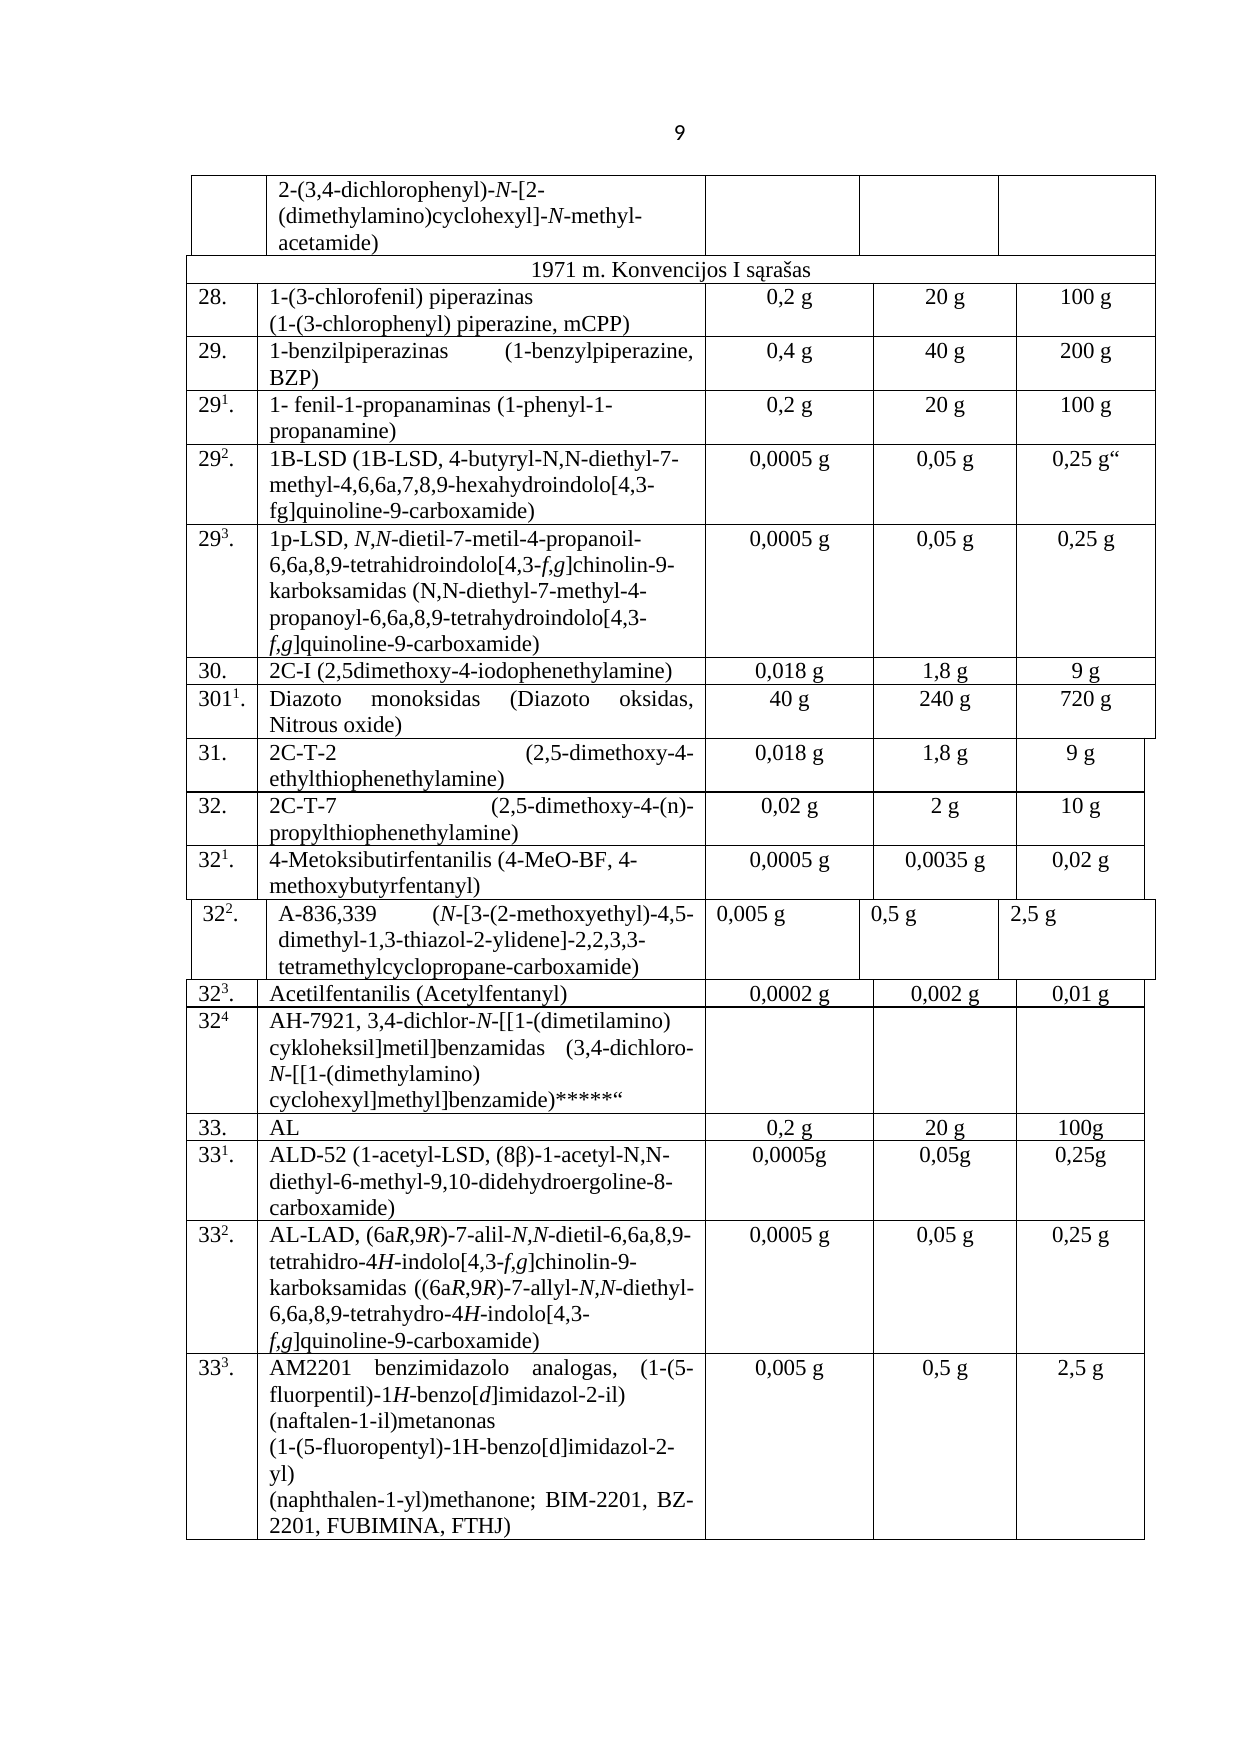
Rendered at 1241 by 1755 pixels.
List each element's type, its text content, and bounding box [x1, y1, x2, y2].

table_cell 31. [187, 739, 257, 791]
table_cell 32. [187, 793, 257, 845]
table_cell 240 g [874, 685, 1016, 738]
table_cell 0,05g [874, 1141, 1016, 1220]
table_cell 0,02 g [706, 793, 873, 845]
table_cell 0,02 g [1017, 846, 1144, 899]
table_cell 1- fenil-1-propanaminas (1-phenyl-1-propanamine) [258, 391, 705, 444]
table_cell 0,0035 g [874, 846, 1016, 899]
table_cell 28. [187, 284, 257, 336]
table_cell 0,0005 g [706, 445, 873, 524]
table_cell 0,25 g [1017, 525, 1155, 657]
table_cell 30. [187, 658, 257, 684]
table_cell 0,25 g“ [1017, 445, 1155, 524]
table_cell 200 g [1017, 337, 1155, 390]
table_cell 1971 m. Konvencijos I sąrašas [187, 256, 1155, 282]
table_cell AL-LAD, (6aR,9R)-7-alil-N,N-dietil-6,6a,8,9-tetrahidro-4H-indolo[4,3-f,g]chinolin-9-karboksamidas ((6aR,9R)-7-allyl-N,N-diethyl-6,6a,8,9-tetrahydro-4H-indolo[4,3-f,g]quinoline-9-carboxamide) [258, 1221, 705, 1353]
table_cell [192, 176, 266, 255]
table_cell 0,0005g [706, 1141, 873, 1220]
table_cell 324 [187, 1008, 257, 1113]
table_cell 1-benzilpiperazinas (1-benzylpiperazine, BZP) [258, 337, 705, 390]
table_cell 0,2 g [706, 284, 873, 336]
table_cell [1145, 980, 1155, 1006]
table_cell 0,01 g [1017, 980, 1144, 1006]
table_cell 29. [187, 337, 257, 390]
table_cell [1017, 1008, 1144, 1113]
table_cell Acetilfentanilis (Acetylfentanyl) [258, 980, 705, 1006]
table_cell [874, 1008, 1016, 1113]
table_cell [1145, 1140, 1155, 1220]
table_cell 40 g [874, 337, 1016, 390]
table_cell 2C-T-7 (2,5-dimethoxy-4-(n)-propylthiophenethylamine) [258, 793, 705, 845]
table_cell 0,002 g [874, 980, 1016, 1006]
table_cell [1145, 845, 1155, 899]
table_cell 3011. [187, 685, 257, 738]
table_cell 0,05 g [874, 1221, 1016, 1353]
table_cell ALD-52 (1-acetyl-LSD, (8β)-1-acetyl-N,N-diethyl-6-methyl-9,10-didehydroergoline-8-carboxamide) [258, 1141, 705, 1220]
table_cell 1B-LSD (1B-LSD, 4-butyryl-N,N-diethyl-7-methyl-4,6,6a,7,8,9-hexahydroindolo[4,3-fg]quinoline-9-carboxamide) [258, 445, 705, 524]
table_cell 331. [187, 1141, 257, 1220]
table_cell [1145, 1220, 1155, 1353]
table_cell 2,5 g [999, 900, 1155, 979]
table_cell 333. [187, 1354, 257, 1539]
table_cell 321. [187, 846, 257, 899]
table_cell 20 g [874, 284, 1016, 336]
table_cell [1145, 1353, 1155, 1539]
table_cell 1p-LSD, N,N-dietil-7-metil-4-propanoil-6,6a,8,9-tetrahidroindolo[4,3-f,g]chinolin-9-karboksamidas (N,N-diethyl-7-methyl-4-propanoyl-6,6a,8,9-tetrahydroindolo[4,3-f,g]quinoline-9-carboxamide) [258, 525, 705, 657]
table_cell 1-(3-chlorofenil) piperazinas (1-(3-chlorophenyl) piperazine, mCPP) [258, 284, 705, 336]
table_cell [187, 175, 191, 255]
table_cell 2-(3,4-dichlorophenyl)-N-[2-(dimethylamino)cyclohexyl]-N-methyl-acetamide) [267, 176, 705, 255]
table_cell 9 g [1017, 739, 1144, 791]
table_cell 0,5 g [874, 1354, 1016, 1539]
table_cell [860, 176, 998, 255]
table_cell 0,005 g [706, 1354, 873, 1539]
table_cell AM2201 benzimidazolo analogas, (1-(5-fluorpentil)-1H-benzo[d]imidazol-2-il)(naftalen-1-il)metanonas (1-(5-fluoropentyl)-1H-benzo[d]imidazol-2-yl) (naphthalen-1-yl)methanone; BIM-2201, BZ-2201, FUBIMINA, FTHJ) [258, 1354, 705, 1539]
table_cell A-836,339 (N-[3-(2-methoxyethyl)-4,5-dimethyl-1,3-thiazol-2-ylidene]-2,2,3,3-tetramethylcyclopropane-carboxamide) [267, 900, 705, 979]
table_cell 0,0002 g [706, 980, 873, 1006]
table_cell 0,25g [1017, 1141, 1144, 1220]
table_cell 292. [187, 445, 257, 524]
table_cell 2C-I (2,5dimethoxy-4-iodophenethylamine) [258, 658, 705, 684]
table_cell 0,0005 g [706, 525, 873, 657]
table_cell 323. [187, 980, 257, 1006]
table_cell 0,5 g [860, 900, 998, 979]
table_cell 2C-T-2 (2,5-dimethoxy-4-ethylthiophenethylamine) [258, 739, 705, 791]
table_cell 720 g [1017, 685, 1155, 738]
table_cell 4-Metoksibutirfentanilis (4-MeO-BF, 4-methoxybutyrfentanyl) [258, 846, 705, 899]
table_cell 20 g [874, 1114, 1016, 1140]
table_cell 10 g [1017, 793, 1144, 845]
table_cell 0,25 g [1017, 1221, 1144, 1353]
table_cell AL [258, 1114, 705, 1140]
table_cell 0,2 g [706, 391, 873, 444]
table_cell 2,5 g [1017, 1354, 1144, 1539]
table_cell [706, 1008, 873, 1113]
table_cell 0,0005 g [706, 1221, 873, 1353]
table_cell 1,8 g [874, 739, 1016, 791]
table_cell [1145, 1113, 1155, 1140]
table_cell 2 g [874, 793, 1016, 845]
table_cell 100 g [1017, 391, 1155, 444]
table_cell 100 g [1017, 284, 1155, 336]
table_cell [1145, 739, 1155, 791]
table_cell 293. [187, 525, 257, 657]
table_cell 0,005 g [706, 900, 859, 979]
table_cell 0,018 g [706, 658, 873, 684]
table_cell 0,4 g [706, 337, 873, 390]
table_cell 1,8 g [874, 658, 1016, 684]
table_cell 291. [187, 391, 257, 444]
table_cell [999, 176, 1155, 255]
table_cell 0,0005 g [706, 846, 873, 899]
table_cell 0,2 g [706, 1114, 873, 1140]
table_cell [706, 176, 859, 255]
table_cell 332. [187, 1221, 257, 1353]
table_cell 0,05 g [874, 525, 1016, 657]
table_cell 0,05 g [874, 445, 1016, 524]
table_cell 40 g [706, 685, 873, 738]
table_cell AH-7921, 3,4-dichlor-N-[[1-(dimetilamino) cykloheksil]metil]benzamidas (3,4-dichloro-N-[[1-(dimethylamino) cyclohexyl]methyl]benzamide)*****“ [258, 1008, 705, 1113]
table_cell [1145, 791, 1155, 845]
table_cell 9 g [1017, 658, 1155, 684]
table_cell 322. [192, 900, 266, 979]
table_cell [187, 900, 191, 979]
table_cell 33. [187, 1114, 257, 1140]
table_cell Diazoto monoksidas (Diazoto oksidas, Nitrous oxide) [258, 685, 705, 738]
table_cell 0,018 g [706, 739, 873, 791]
table_cell 20 g [874, 391, 1016, 444]
table_cell [1145, 1006, 1155, 1113]
table_cell 100g [1017, 1114, 1144, 1140]
